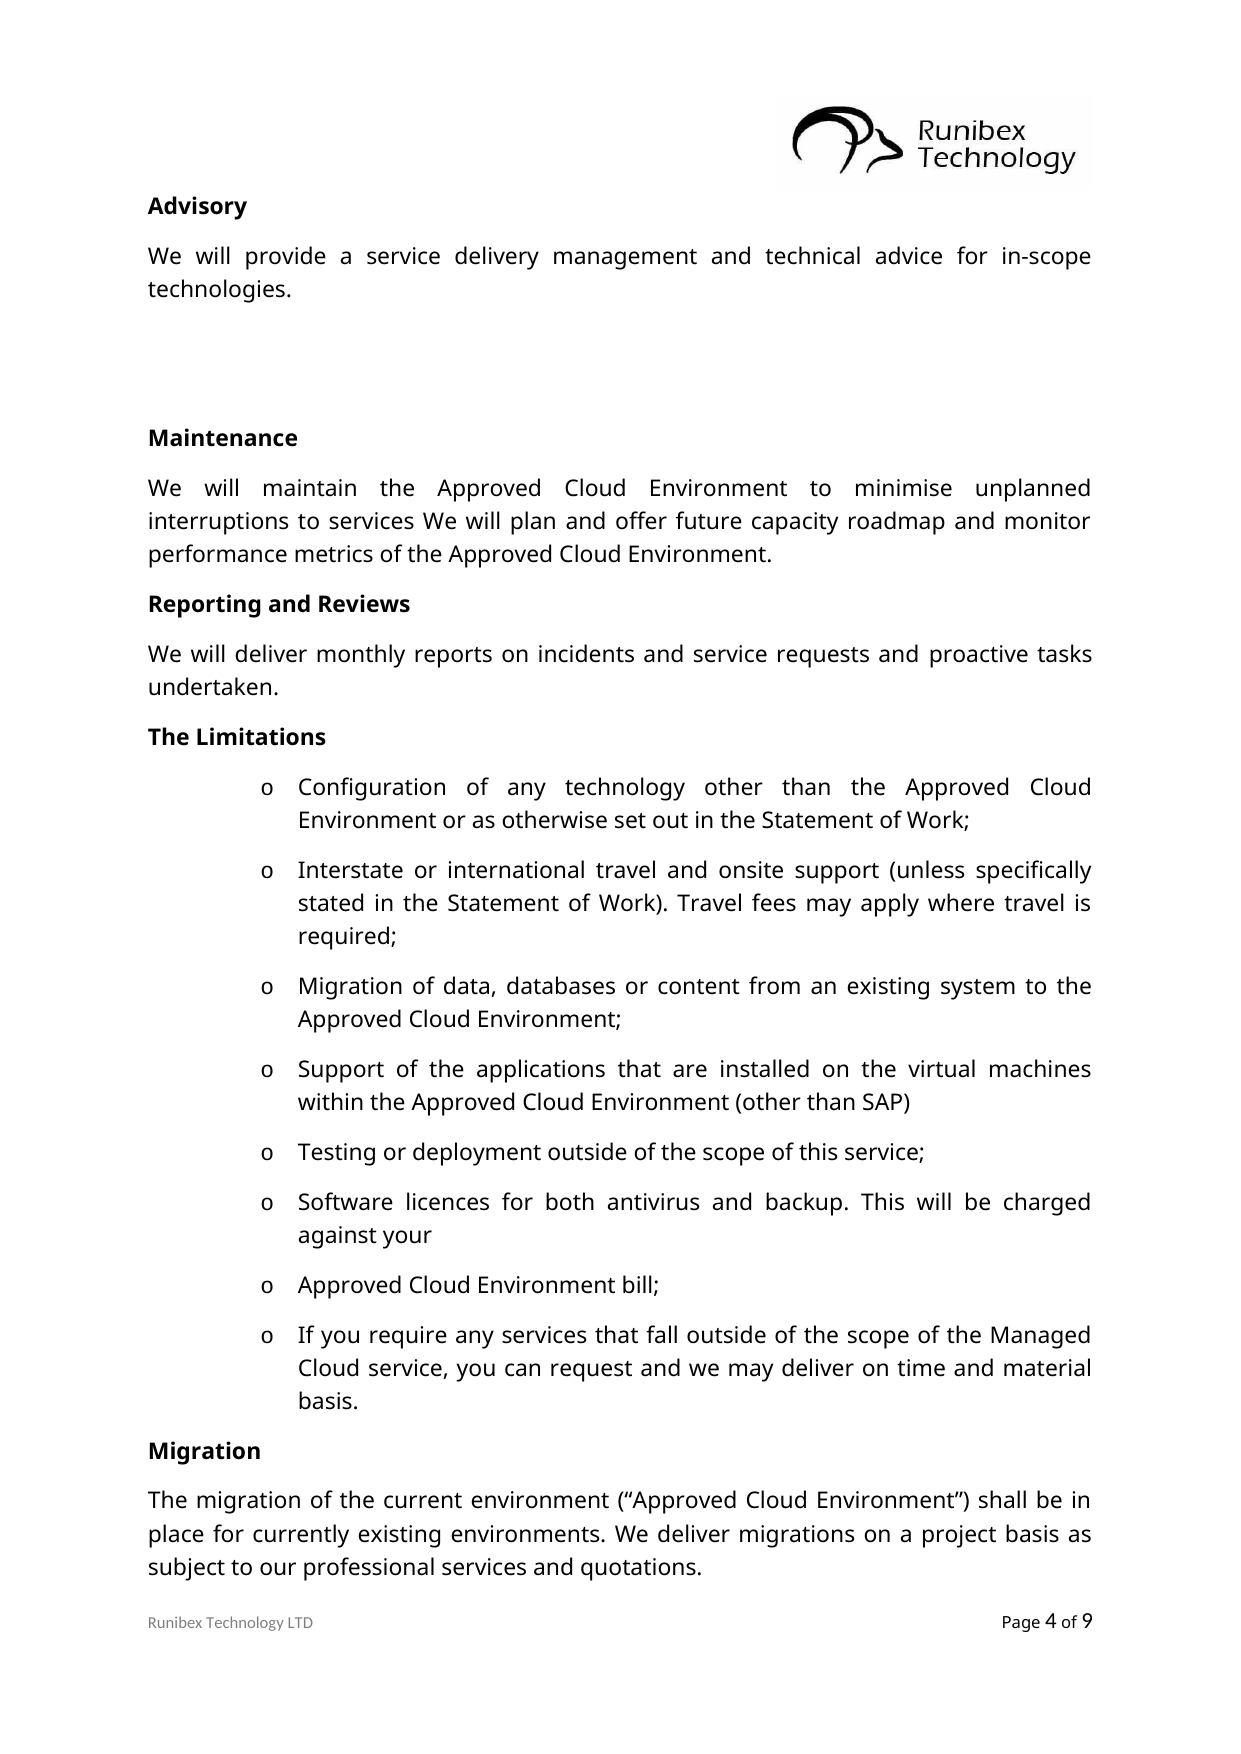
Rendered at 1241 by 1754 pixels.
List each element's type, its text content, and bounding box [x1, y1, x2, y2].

list Configuration of any technology other than the Approved Cloud Environment or as otherwise set out in the Statement of Work; [260, 771, 1093, 835]
text We will maintain the Approved Cloud Environment to minimise unplanned interruptions to services We will plan and offer future capacity roadmap and monitor performance metrics of the Approved Cloud Environment. [148, 472, 1093, 569]
list Interstate or international travel and onsite support (unless specifically stated in the Statement of Work). Travel fees may apply where travel is required; [260, 853, 1093, 951]
list Approved Cloud Environment bill; [260, 1269, 1093, 1300]
text The Limitations [148, 721, 1093, 752]
text Maintenance [148, 422, 1093, 453]
text We will deliver monthly reports on incidents and service requests and proactive tasks undertaken. [148, 638, 1093, 702]
list Support of the applications that are installed on the virtual machines within the Approved Cloud Environment (other than SAP) [260, 1053, 1093, 1117]
text Migration [148, 1435, 1093, 1466]
text The migration of the current environment (“Approved Cloud Environment”) shall be in place for currently existing environments. We deliver migrations on a project basis as subject to our professional services and quotations. [148, 1484, 1093, 1582]
text We will provide a service delivery management and technical advice for in-scope technologies. [148, 240, 1093, 304]
text Advisory [148, 190, 1093, 221]
list Testing or deployment outside of the scope of this service; [260, 1136, 1093, 1167]
list If you require any services that fall outside of the scope of the Managed Cloud service, you can request and we may deliver on time and material basis. [260, 1318, 1093, 1416]
list Migration of data, databases or content from an existing system to the Approved Cloud Environment; [260, 970, 1093, 1034]
text Reporting and Reviews [148, 588, 1093, 619]
list Software licences for both antivirus and backup. This will be charged against your [260, 1186, 1093, 1250]
